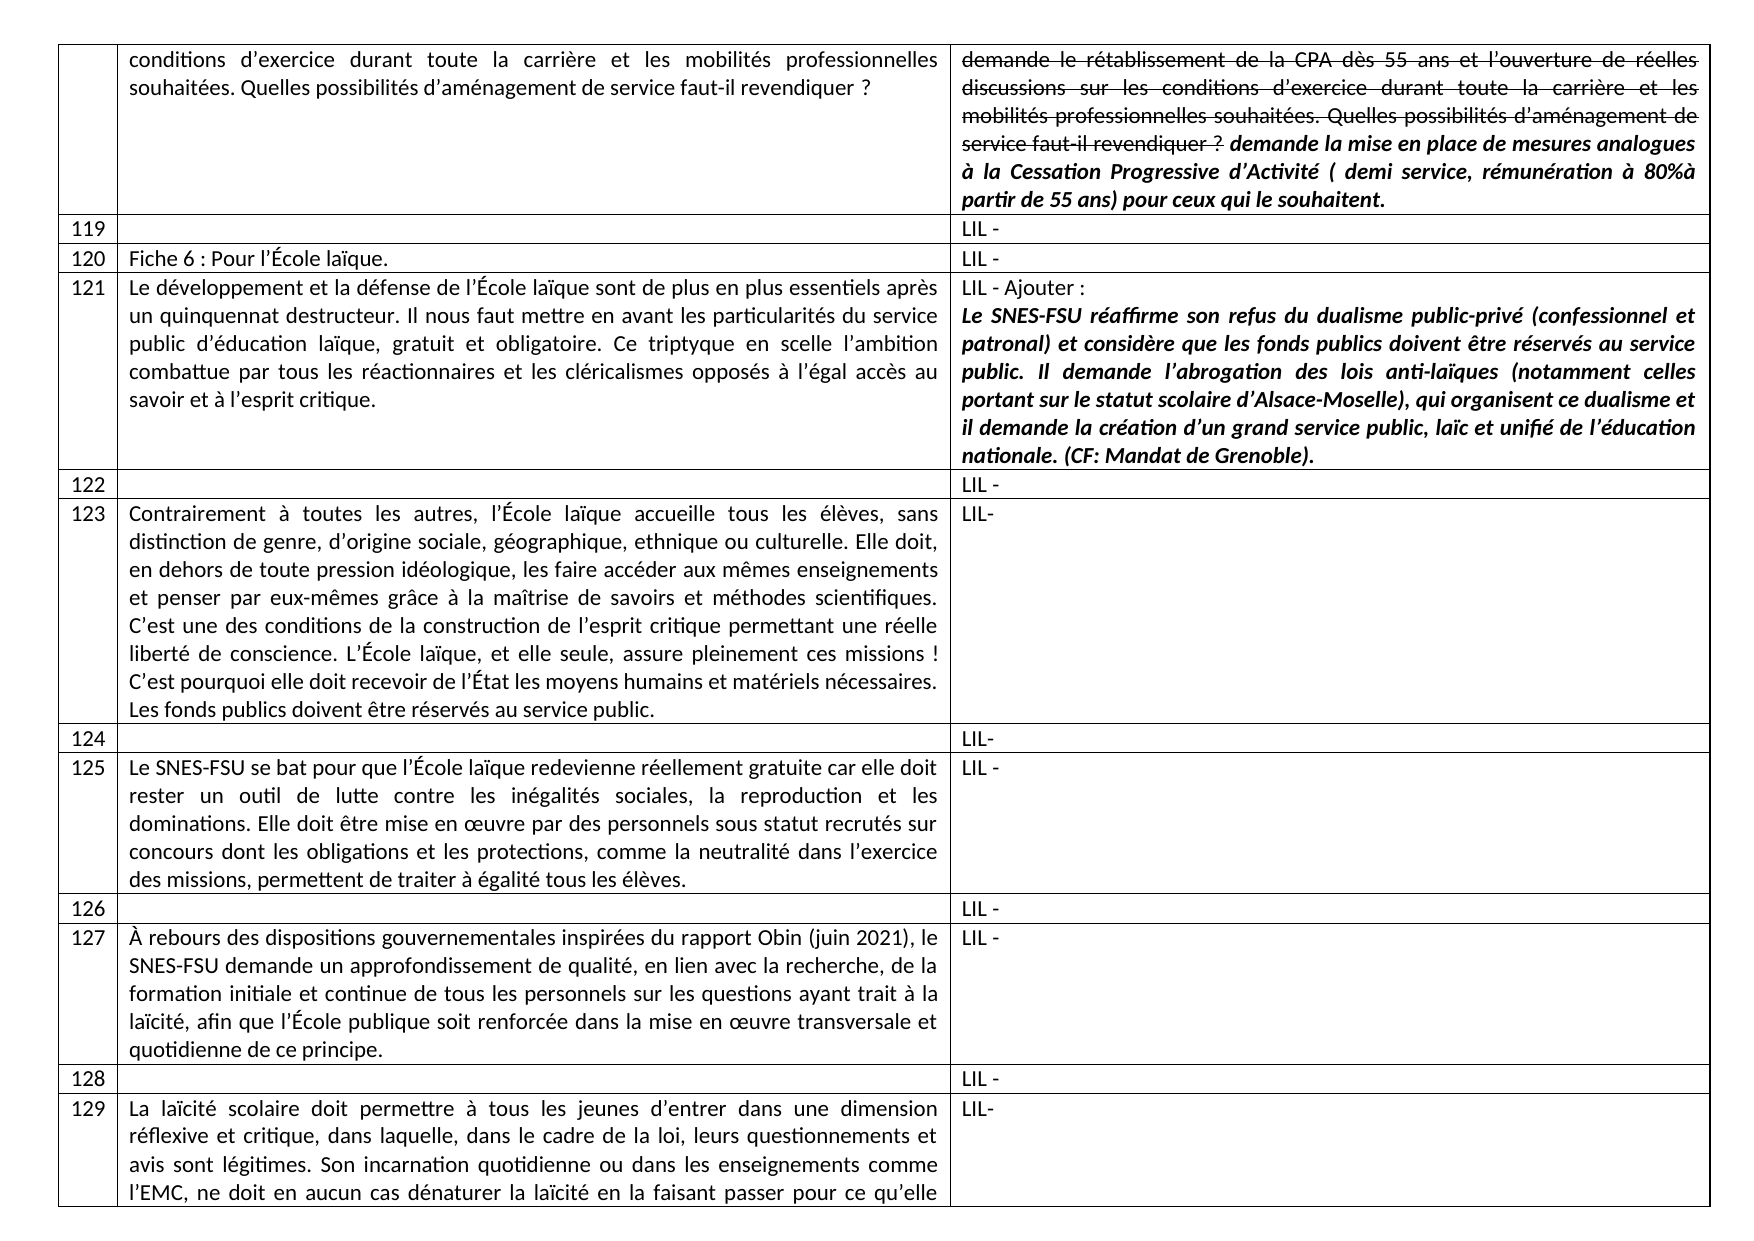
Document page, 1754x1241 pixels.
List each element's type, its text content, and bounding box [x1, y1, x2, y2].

table_cell 120 [59, 244, 117, 272]
table_cell 119 [59, 215, 117, 243]
table_cell 128 [59, 1065, 117, 1093]
table_cell 121 [59, 273, 117, 469]
table_cell conditions d’exercice durant toute la carrière et les mobilités professionnelles souhaitées. Quelles possibilités d’aménagement de service faut-il revendiquer ? [118, 45, 950, 213]
table_cell [118, 724, 950, 752]
table_cell 123 [59, 499, 117, 723]
table_cell Fiche 6 : Pour l’École laïque. [118, 244, 950, 272]
table_cell [59, 45, 117, 213]
table_cell LIL - [951, 753, 1709, 893]
table_cell LIL - [951, 894, 1709, 922]
table_cell [118, 894, 950, 922]
table_cell [118, 470, 950, 498]
table_cell LIL - Ajouter : Le SNES-FSU réaffirme son refus du dualisme public-privé (confessionnel et patronal) et considère que les fonds publics doivent être réservés au service public. Il demande l’abrogation des lois anti-laïques (notamment celles portant sur le statut scolaire d’Alsace-Moselle), qui organisent ce dualisme et il demande la création d’un grand service public, laïc et unifié de l’éducation nationale. (CF: Mandat de Grenoble). [951, 273, 1709, 469]
table_cell 129 [59, 1094, 117, 1206]
table_cell 125 [59, 753, 117, 893]
table_cell À rebours des dispositions gouvernementales inspirées du rapport Obin (juin 2021), le SNES-FSU demande un approfondissement de qualité, en lien avec la recherche, de la formation initiale et continue de tous les personnels sur les questions ayant trait à la laïcité, afin que l’École publique soit renforcée dans la mise en œuvre transversale et quotidienne de ce principe. [118, 924, 950, 1063]
table_cell LIL - [951, 215, 1709, 243]
table_cell LIL- [951, 1094, 1709, 1206]
table_cell demande le rétablissement de la CPA dès 55 ans et l’ouverture de réelles discussions sur les conditions d’exercice durant toute la carrière et les mobilités professionnelles souhaitées. Quelles possibilités d’aménagement de service faut-il revendiquer ? demande la mise en place de mesures analogues à la Cessation Progressive d’Activité ( demi service, rémunération à 80%à partir de 55 ans) pour ceux qui le souhaitent. [951, 45, 1709, 213]
table_cell 127 [59, 924, 117, 1063]
table_cell LIL- [951, 499, 1709, 723]
table_cell [118, 215, 950, 243]
table_cell 122 [59, 470, 117, 498]
table_cell LIL- [951, 724, 1709, 752]
table_cell LIL - [951, 1065, 1709, 1093]
table_cell LIL - [951, 924, 1709, 1063]
table_cell Contrairement à toutes les autres, l’École laïque accueille tous les élèves, sans distinction de genre, d’origine sociale, géographique, ethnique ou culturelle. Elle doit, en dehors de toute pression idéologique, les faire accéder aux mêmes enseignements et penser par eux-mêmes grâce à la maîtrise de savoirs et méthodes scientifiques. C’est une des conditions de la construction de l’esprit critique permettant une réelle liberté de conscience. L’École laïque, et elle seule, assure pleinement ces missions ! C’est pourquoi elle doit recevoir de l’État les moyens humains et matériels nécessaires. Les fonds publics doivent être réservés au service public. [118, 499, 950, 723]
table_cell 124 [59, 724, 117, 752]
table_cell La laïcité scolaire doit permettre à tous les jeunes d’entrer dans une dimension réflexive et critique, dans laquelle, dans le cadre de la loi, leurs questionnements et avis sont légitimes. Son incarnation quotidienne ou dans les enseignements comme l’EMC, ne doit en aucun cas dénaturer la laïcité en la faisant passer pour ce qu’elle [118, 1094, 950, 1206]
table_cell LIL - [951, 244, 1709, 272]
table_cell LIL - [951, 470, 1709, 498]
table_cell Le développement et la défense de l’École laïque sont de plus en plus essentiels après un quinquennat destructeur. Il nous faut mettre en avant les particularités du service public d’éducation laïque, gratuit et obligatoire. Ce triptyque en scelle l’ambition combattue par tous les réactionnaires et les cléricalismes opposés à l’égal accès au savoir et à l’esprit critique. [118, 273, 950, 469]
table_cell [118, 1065, 950, 1093]
table_cell 126 [59, 894, 117, 922]
table_cell Le SNES-FSU se bat pour que l’École laïque redevienne réellement gratuite car elle doit rester un outil de lutte contre les inégalités sociales, la reproduction et les dominations. Elle doit être mise en œuvre par des personnels sous statut recrutés sur concours dont les obligations et les protections, comme la neutralité dans l’exercice des missions, permettent de traiter à égalité tous les élèves. [118, 753, 950, 893]
